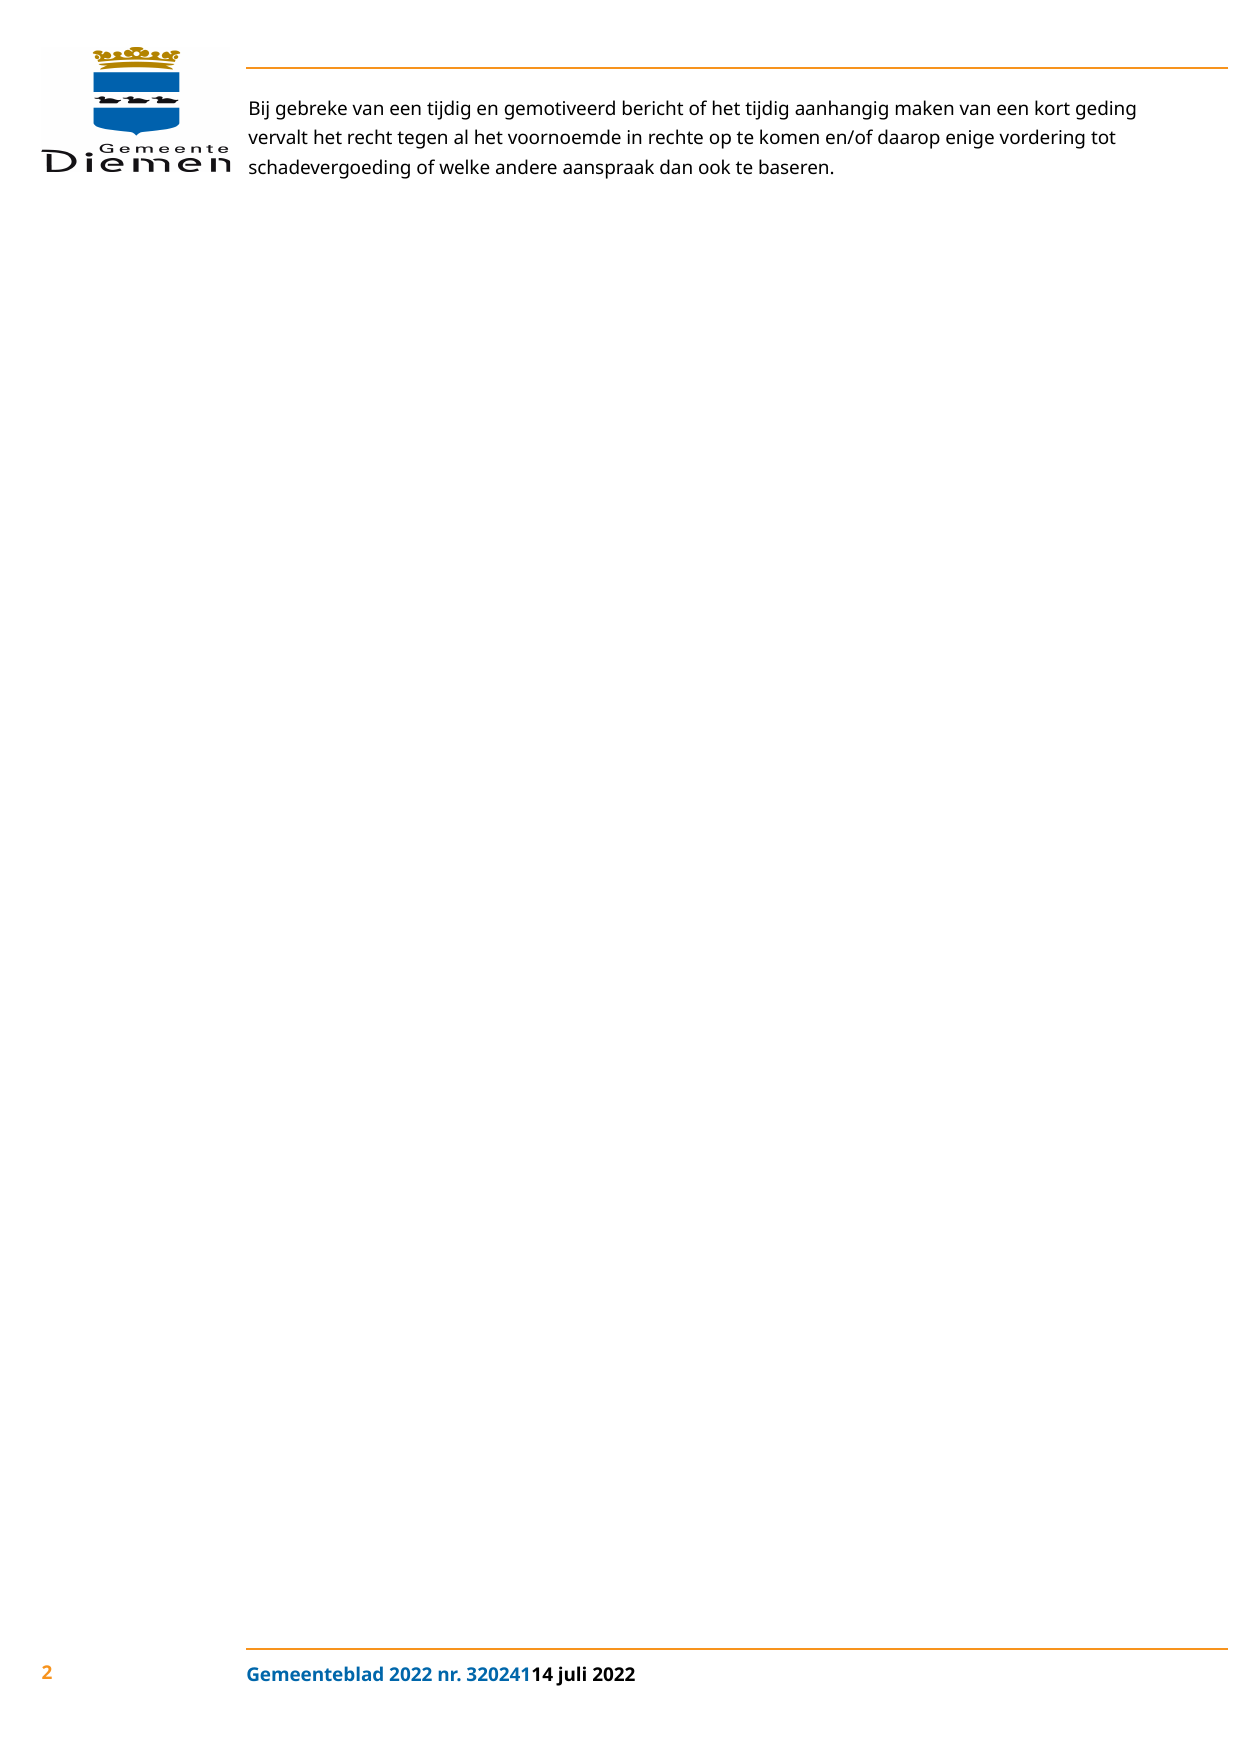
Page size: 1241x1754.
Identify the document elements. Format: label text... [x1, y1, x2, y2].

picture [41, 47, 231, 172]
text Bij gebreke van een tijdig en gemotiveerd bericht of het tijdig aanhangig maken van een kort geding vervalt het recht tegen al het voornoemde in rechte op te komen en/of daarop enige vordering tot schadevergoeding of welke andere aanspraak dan ook te baseren. [248, 95, 1152, 180]
